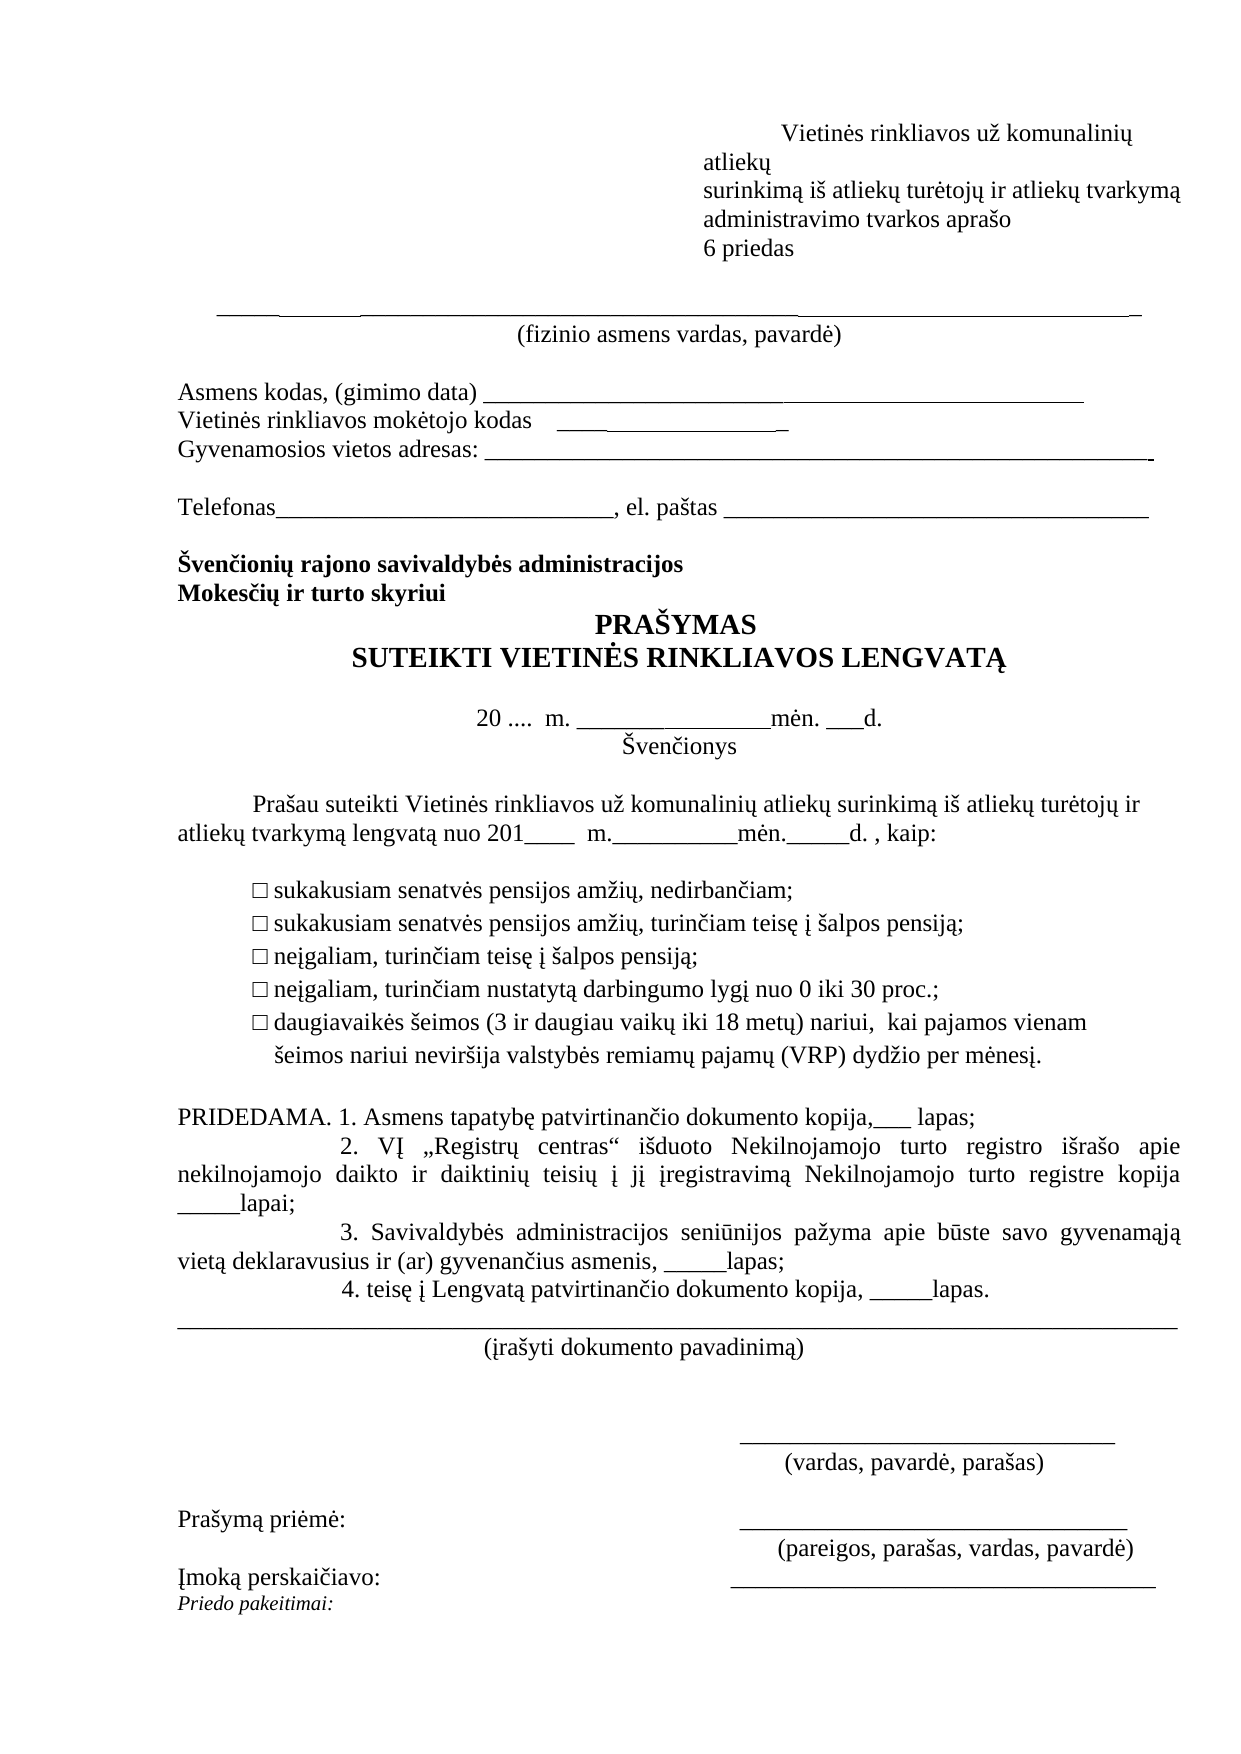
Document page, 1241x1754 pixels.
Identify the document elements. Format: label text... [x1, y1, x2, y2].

text Mokesčių ir turto skyriui [177, 578, 1181, 607]
text (fizinio asmens vardas, pavardė) [177, 319, 1181, 348]
text Prašau suteikti Vietinės rinkliavos už komunalinių atliekų surinkimą iš atliekų turėtojų ir atliekų tvarkymą lengvatą nuo 201____ m.__________mėn._____d. , kaip: [177, 789, 1181, 846]
text (įrašyti dokumento pavadinimą) [177, 1332, 1181, 1361]
text Asmens kodas, (gimimo data) ________________________ [177, 377, 1181, 406]
text □ daugiavaikės šeimos (3 ir daugiau vaikų iki 18 metų) nariui, kai pajamos vienam [177, 1007, 1181, 1036]
text PRAŠYMAS [177, 607, 1181, 640]
text Vietinės rinkliavos už komunalinių atliekų [703, 118, 1181, 176]
text (pareigos, parašas, vardas, pavardė) [702, 1533, 1181, 1562]
text šeimos nariui neviršija valstybės remiamų pajamų (VRP) dydžio per mėnesį. [177, 1040, 1181, 1069]
text Įmoką perskaičiavo: __________________________________ [177, 1562, 1181, 1591]
text 20 .... m. _______ mėn. ___d. [177, 703, 1181, 731]
text 2. VĮ „Registrų centras“ išduoto Nekilnojamojo turto registro išrašo apie nekilnojamojo daikto ir daiktinių teisių į jį įregistravimą Nekilnojamojo turto registre kopija _____lapai; [177, 1131, 1181, 1217]
text Priedo pakeitimai: [177, 1591, 1181, 1615]
text ________________________________________________________________________________ [177, 1303, 1181, 1332]
text administravimo tvarkos aprašo [703, 204, 1181, 233]
text SUTEIKTI VIETINĖS RINKLIAVOS LENGVATĄ [177, 640, 1181, 674]
text □ sukakusiam senatvės pensijos amžių, nedirbančiam; [177, 875, 1181, 904]
text 6 priedas [703, 233, 1181, 262]
text Švenčionys [177, 731, 1181, 760]
text ______________________________ [177, 1418, 1181, 1447]
text 4. teisę į Lengvatą patvirtinančio dokumento kopija, _____lapas. [177, 1274, 1181, 1303]
text PRIDEDAMA. 1. Asmens tapatybę patvirtinančio dokumento kopija,___ lapas; [177, 1102, 1181, 1131]
text □ neįgaliam, turinčiam teisę į šalpos pensiją; [177, 941, 1181, 970]
text □ neįgaliam, turinčiam nustatytą darbingumo lygį nuo 0 iki 30 proc.; [177, 974, 1181, 1003]
text Vietinės rinkliavos mokėtojo kodas ____ _ [177, 406, 1181, 434]
text Telefonas___________________________, el. paštas __________________________________ [177, 492, 1181, 521]
text 3. Savivaldybės administracijos seniūnijos pažyma apie būste savo gyvenamąją vietą deklaravusius ir (ar) gyvenančius asmenis, _____lapas; [177, 1217, 1181, 1274]
text Prašymą priėmė: _______________________________ [177, 1504, 1181, 1533]
text _____ ___________________________________ _ [177, 291, 1181, 319]
text Gyvenamosios vietos adresas: _____________________________________________________ [177, 434, 1181, 463]
text □ sukakusiam senatvės pensijos amžių, turinčiam teisę į šalpos pensiją; [177, 908, 1181, 937]
text surinkimą iš atliekų turėtojų ir atliekų tvarkymą [703, 176, 1181, 204]
text Švenčionių rajono savivaldybės administracijos [177, 549, 1181, 578]
text (vardas, pavardė, parašas) [177, 1447, 1181, 1476]
